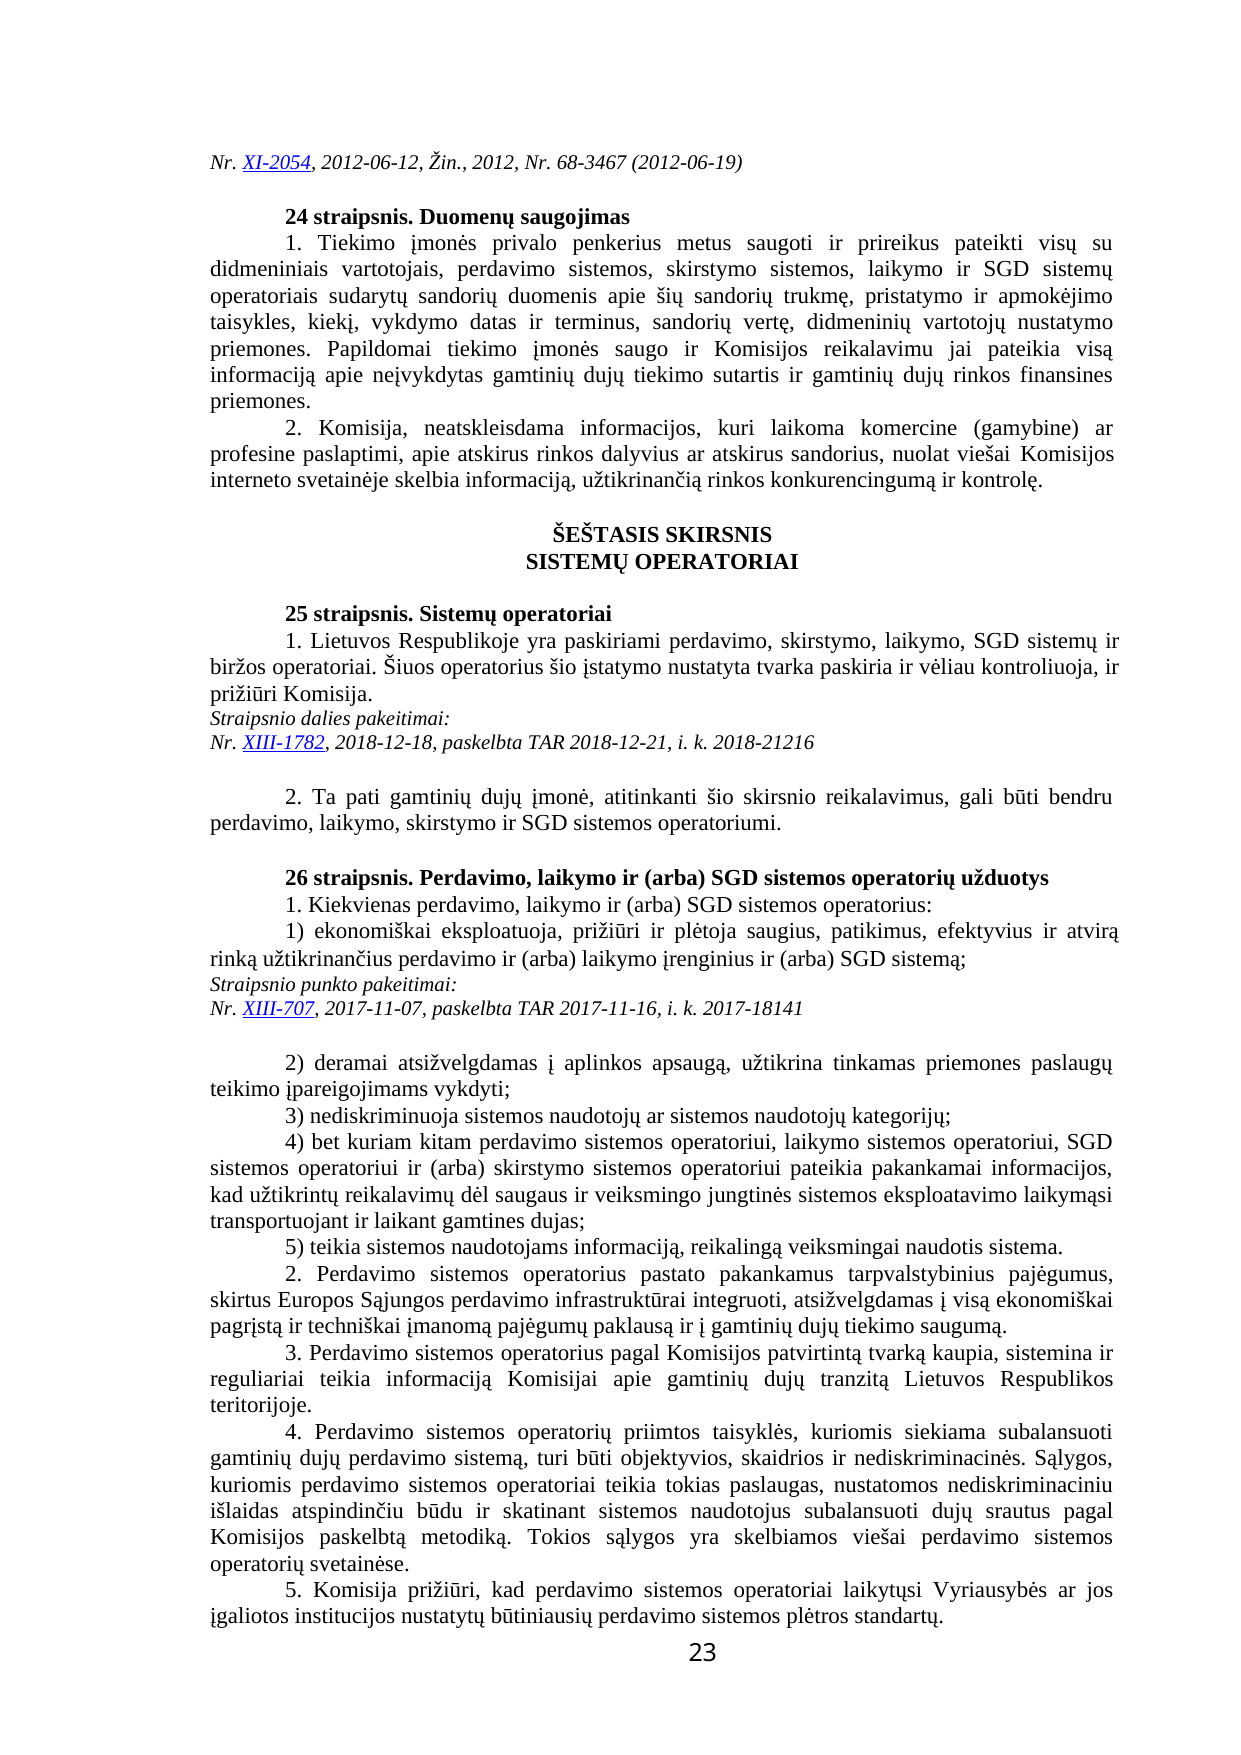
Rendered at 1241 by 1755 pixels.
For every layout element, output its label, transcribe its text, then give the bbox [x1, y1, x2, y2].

text 26 straipsnis. Perdavimo, laikymo ir (arba) SGD sistemos operatorių užduotys [285, 864, 1114, 891]
text SISTEMŲ OPERATORIAI [210, 548, 1114, 574]
text 5. Komisija prižiūri, kad perdavimo sistemos operatoriai laikytųsi Vyriausybės ar jos įgaliotos institucijos nustatytų būtiniausių perdavimo sistemos plėtros standartų. [210, 1576, 1114, 1629]
text 2. Ta pati gamtinių dujų įmonė, atitinkanti šio skirsnio reikalavimus, gali būti bendru perdavimo, laikymo, skirstymo ir SGD sistemos operatoriumi. [210, 783, 1114, 836]
text Nr. XI-2054, 2012-06-12, Žin., 2012, Nr. 68-3467 (2012-06-19) [210, 150, 1120, 174]
text 2. Perdavimo sistemos operatorius pastato pakankamus tarpvalstybinius pajėgumus, skirtus Europos Sąjungos perdavimo infrastruktūrai integruoti, atsižvelgdamas į visą ekonomiškai pagrįstą ir techniškai įmanomą pajėgumų paklausą ir į gamtinių dujų tiekimo saugumą. [210, 1260, 1114, 1339]
text Nr. XIII-1782, 2018-12-18, paskelbta TAR 2018-12-21, i. k. 2018-21216 [210, 730, 1120, 754]
text Straipsnio punkto pakeitimai: [210, 972, 1120, 996]
text 25 straipsnis. Sistemų operatoriai [210, 601, 1114, 627]
text 1. Kiekvienas perdavimo, laikymo ir (arba) SGD sistemos operatorius: [210, 891, 1114, 917]
text 3. Perdavimo sistemos operatorius pagal Komisijos patvirtintą tvarką kaupia, sistemina ir reguliariai teikia informaciją Komisijai apie gamtinių dujų tranzitą Lietuvos Respublikos teritorijoje. [210, 1339, 1114, 1418]
text 3) nediskriminuoja sistemos naudotojų ar sistemos naudotojų kategorijų; [210, 1102, 1114, 1128]
text 5) teikia sistemos naudotojams informaciją, reikalingą veiksmingai naudotis sistema. [210, 1233, 1114, 1260]
text ŠEŠTASIS SKIRSNIS [210, 521, 1114, 548]
text 24 straipsnis. Duomenų saugojimas [210, 203, 1114, 229]
text Straipsnio dalies pakeitimai: [210, 706, 1120, 730]
text 4. Perdavimo sistemos operatorių priimtos taisyklės, kuriomis siekiama subalansuoti gamtinių dujų perdavimo sistemą, turi būti objektyvios, skaidrios ir nediskriminacinės. Sąlygos, kuriomis perdavimo sistemos operatoriai teikia tokias paslaugas, nustatomos nediskriminaciniu išlaidas atspindinčiu būdu ir skatinant sistemos naudotojus subalansuoti dujų srautus pagal Komisijos paskelbtą metodiką. Tokios sąlygos yra skelbiamos viešai perdavimo sistemos operatorių svetainėse. [210, 1418, 1114, 1576]
text 4) bet kuriam kitam perdavimo sistemos operatoriui, laikymo sistemos operatoriui, SGD sistemos operatoriui ir (arba) skirstymo sistemos operatoriui pateikia pakankamai informacijos, kad užtikrintų reikalavimų dėl saugaus ir veiksmingo jungtinės sistemos eksploatavimo laikymąsi transportuojant ir laikant gamtines dujas; [210, 1128, 1114, 1233]
text 2) deramai atsižvelgdamas į aplinkos apsaugą, užtikrina tinkamas priemones paslaugų teikimo įpareigojimams vykdyti; [210, 1049, 1114, 1102]
text 1. Lietuvos Respublikoje yra paskiriami perdavimo, skirstymo, laikymo, SGD sistemų ir biržos operatoriai. Šiuos operatorius šio įstatymo nustatyta tvarka paskiria ir vėliau kontroliuoja, ir prižiūri Komisija. [210, 627, 1120, 706]
text 1. Tiekimo įmonės privalo penkerius metus saugoti ir prireikus pateikti visų su didmeniniais vartotojais, perdavimo sistemos, skirstymo sistemos, laikymo ir SGD sistemų operatoriais sudarytų sandorių duomenis apie šių sandorių trukmę, pristatymo ir apmokėjimo taisykles, kiekį, vykdymo datas ir terminus, sandorių vertę, didmeninių vartotojų nustatymo priemones. Papildomai tiekimo įmonės saugo ir Komisijos reikalavimu jai pateikia visą informaciją apie neįvykdytas gamtinių dujų tiekimo sutartis ir gamtinių dujų rinkos finansines priemones. [210, 229, 1114, 414]
text Nr. XIII-707, 2017-11-07, paskelbta TAR 2017-11-16, i. k. 2017-18141 [210, 996, 1120, 1020]
text 2. Komisija, neatskleisdama informacijos, kuri laikoma komercine (gamybine) ar profesine paslaptimi, apie atskirus rinkos dalyvius ar atskirus sandorius, nuolat viešai Komisijos interneto svetainėje skelbia informaciją, užtikrinančią rinkos konkurencingumą ir kontrolę. [210, 414, 1114, 493]
text 1) ekonomiškai eksploatuoja, prižiūri ir plėtoja saugius, patikimus, efektyvius ir atvirą rinką užtikrinančius perdavimo ir (arba) laikymo įrenginius ir (arba) SGD sistemą; [210, 917, 1120, 972]
